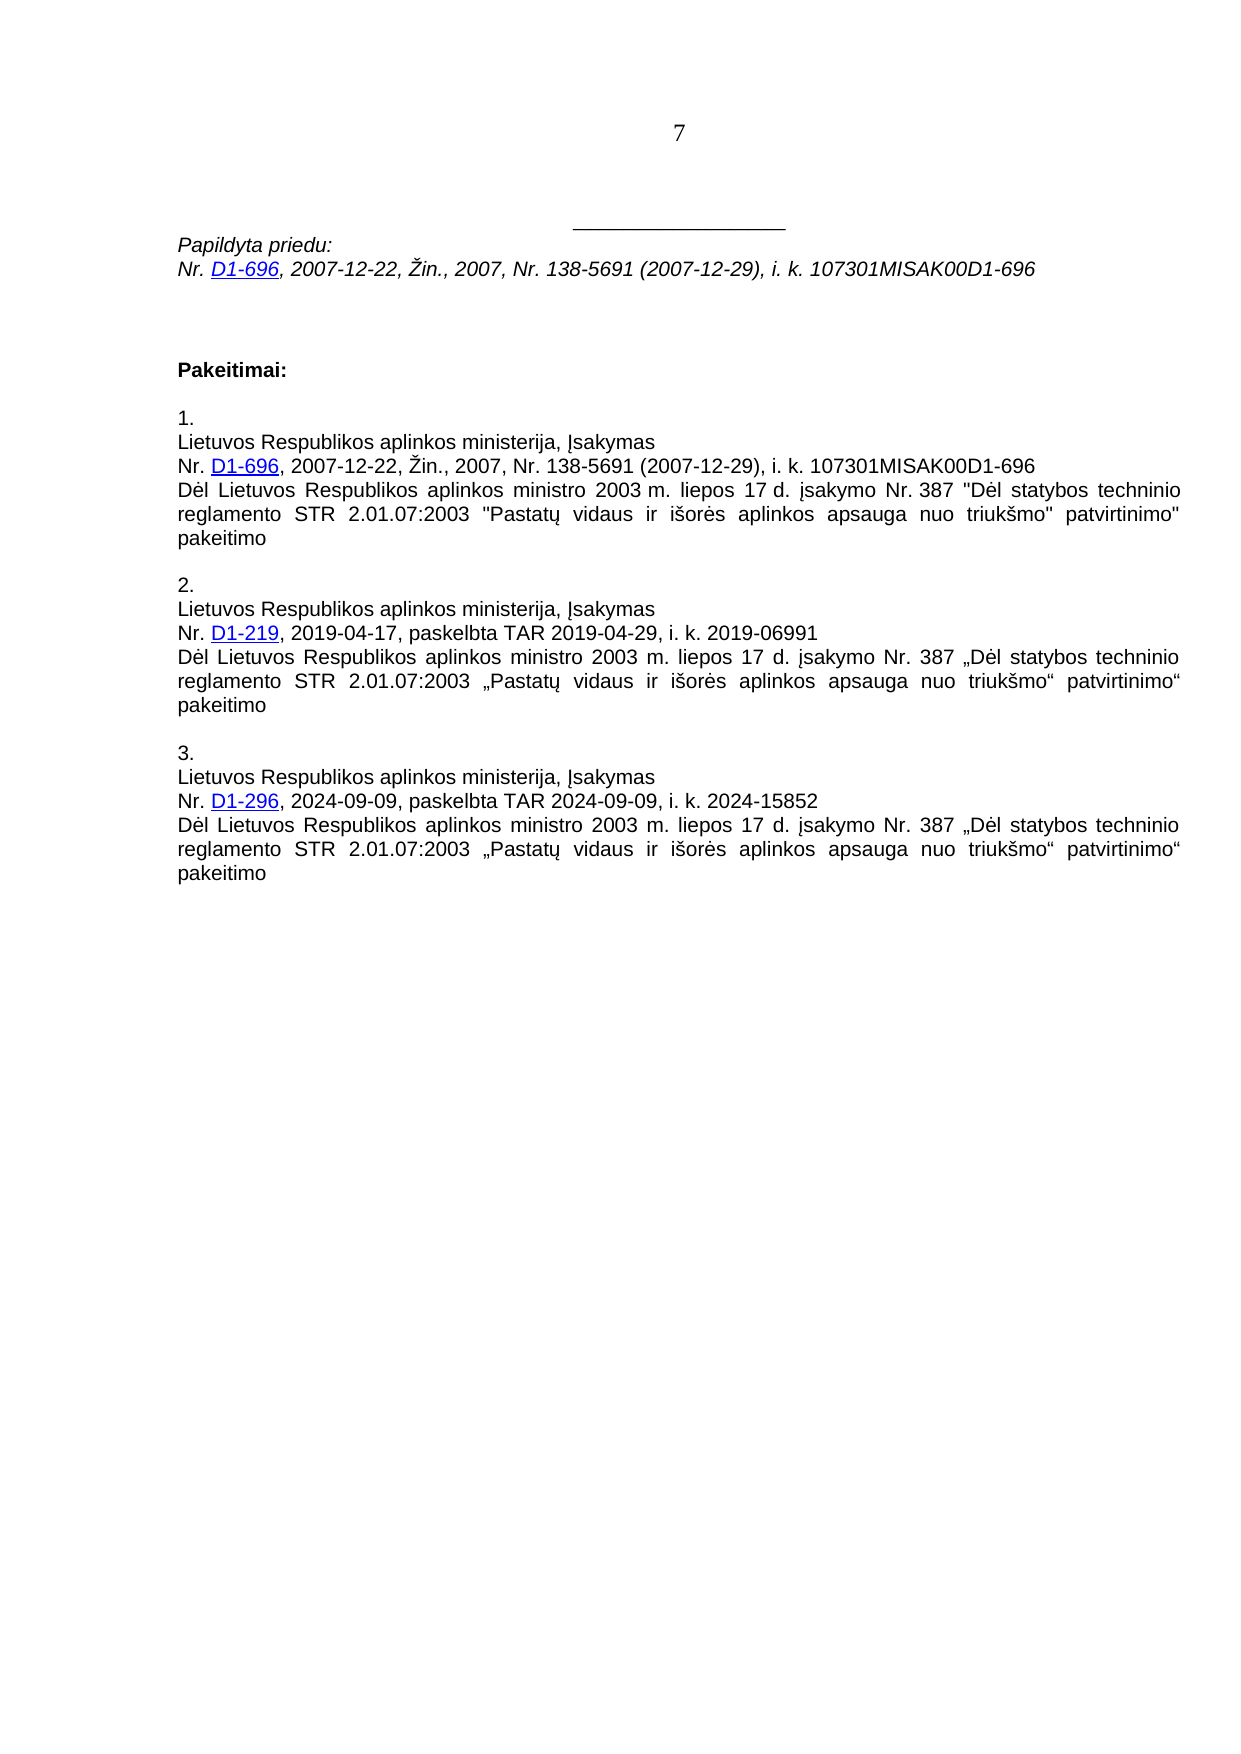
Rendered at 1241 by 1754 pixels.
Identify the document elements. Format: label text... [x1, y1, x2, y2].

text Nr. D1-219, 2019-04-17, paskelbta TAR 2019-04-29, i. k. 2019-06991 [177, 621, 1181, 645]
text Nr. D1-696, 2007-12-22, Žin., 2007, Nr. 138-5691 (2007-12-29), i. k. 107301MISAK00D1-696 [177, 453, 1181, 477]
text 2. [177, 573, 1181, 597]
text Lietuvos Respublikos aplinkos ministerija, Įsakymas [177, 597, 1181, 621]
text 1. [177, 406, 1181, 429]
text Dėl Lietuvos Respublikos aplinkos ministro 2003 m. liepos 17 d. įsakymo Nr. 387 „Dėl statybos techninio reglamento STR 2.01.07:2003 „Pastatų vidaus ir išorės aplinkos apsauga nuo triukšmo“ patvirtinimo“ pakeitimo [177, 813, 1181, 885]
text Dėl Lietuvos Respublikos aplinkos ministro 2003 m. liepos 17 d. įsakymo Nr. 387 „Dėl statybos techninio reglamento STR 2.01.07:2003 „Pastatų vidaus ir išorės aplinkos apsauga nuo triukšmo“ patvirtinimo“ pakeitimo [177, 645, 1181, 717]
text Pakeitimai: [177, 358, 1181, 382]
text Nr. D1-296, 2024-09-09, paskelbta TAR 2024-09-09, i. k. 2024-15852 [177, 789, 1181, 813]
text Lietuvos Respublikos aplinkos ministerija, Įsakymas [177, 765, 1181, 789]
text Nr. D1-696, 2007-12-22, Žin., 2007, Nr. 138-5691 (2007-12-29), i. k. 107301MISAK00D1-696 [177, 257, 1181, 281]
text Lietuvos Respublikos aplinkos ministerija, Įsakymas [177, 429, 1181, 453]
text Dėl Lietuvos Respublikos aplinkos ministro 2003 m. liepos 17 d. įsakymo Nr. 387 "Dėl statybos techninio reglamento STR 2.01.07:2003 "Pastatų vidaus ir išorės aplinkos apsauga nuo triukšmo" patvirtinimo" pakeitimo [177, 477, 1181, 549]
text 3. [177, 741, 1181, 765]
text Papildyta priedu: [177, 233, 1181, 257]
text _________________ [177, 204, 1181, 233]
